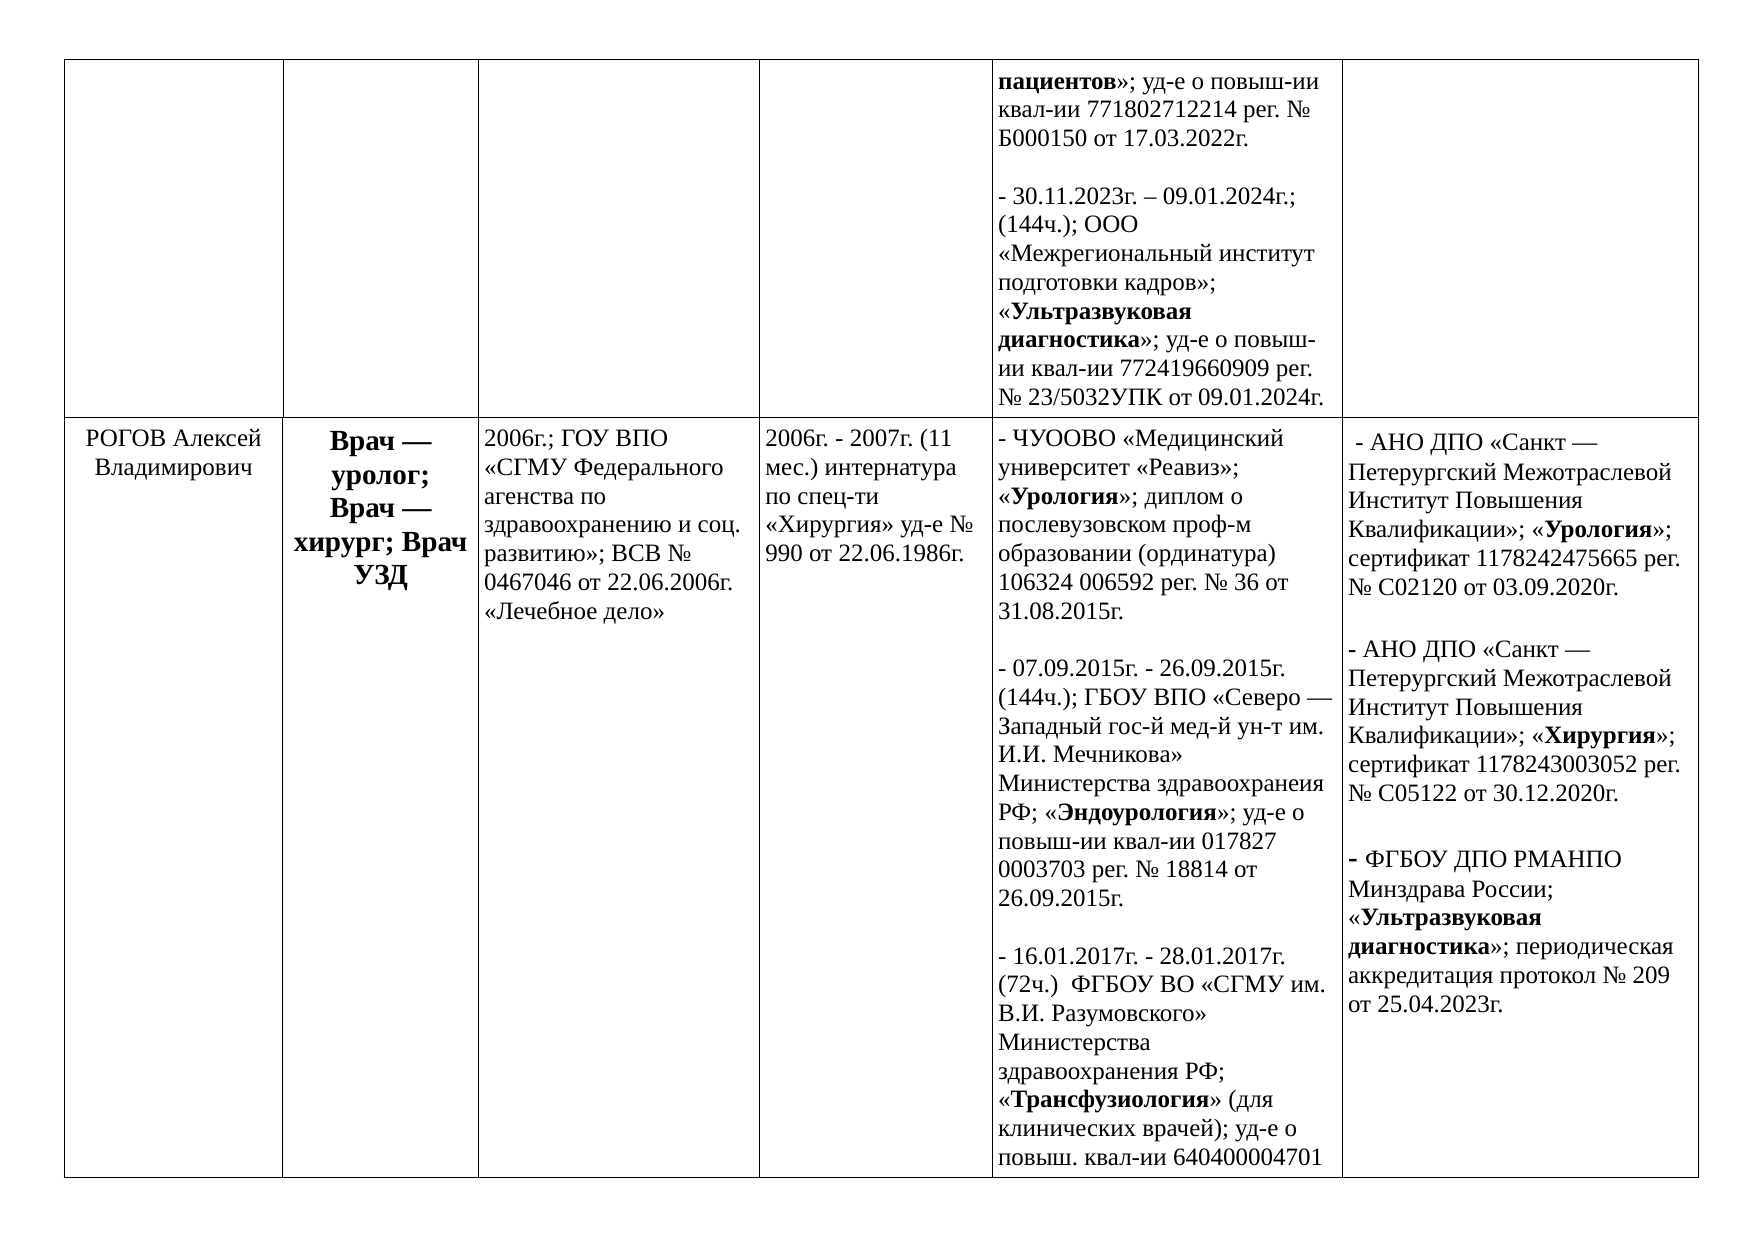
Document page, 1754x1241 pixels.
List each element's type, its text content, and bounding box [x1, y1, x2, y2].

table_cell Врач — уролог; Врач — хирург; Врач УЗД [283, 418, 478, 1177]
table_cell [479, 60, 759, 417]
table_cell [65, 60, 283, 417]
table_cell 2006г. - 2007г. (11 мес.) интернатура по спец-ти «Хирургия» уд-е № 990 от 22.06.1986г. [760, 418, 992, 1177]
table_cell - АНО ДПО «Санкт — Петерургский Межотраслевой Институт Повышения Квалификации»; «Урология»; сертификат 1178242475665 рег. № С02120 от 03.09.2020г. - АНО ДПО «Санкт — Петерургский Межотраслевой Институт Повышения Квалификации»; «Хирургия»; сертификат 1178243003052 рег. № С05122 от 30.12.2020г. - ФГБОУ ДПО РМАНПО Минздрава России; «Ультразвуковая диагностика»; периодическая аккредитация протокол № 209 от 25.04.2023г. [1343, 418, 1698, 1177]
table_cell [1343, 60, 1698, 417]
table_cell - ЧУООВО «Медицинский университет «Реавиз»; «Урология»; диплом о послевузовском проф-м образовании (ординатура) 106324 006592 рег. № 36 от 31.08.2015г. - 07.09.2015г. - 26.09.2015г. (144ч.); ГБОУ ВПО «Северо — Западный гос-й мед-й ун-т им. И.И. Мечникова» Министерства здравоохранеия РФ; «Эндоурология»; уд-е о повыш-ии квал-ии 017827 0003703 рег. № 18814 от 26.09.2015г. - 16.01.2017г. - 28.01.2017г. (72ч.) ФГБОУ ВО «СГМУ им. В.И. Разумовского» Министерства здравоохранения РФ; «Трансфузиология» (для клинических врачей); уд-е о повыш. квал-ии 640400004701 [993, 418, 1342, 1177]
table_cell [760, 60, 992, 417]
table_cell пациентов»; уд-е о повыш-ии квал-ии 771802712214 рег. № Б000150 от 17.03.2022г. - 30.11.2023г. – 09.01.2024г.; (144ч.); ООО «Межрегиональный институт подготовки кадров»; «Ультразвуковая диагностика»; уд-е о повыш-ии квал-ии 772419660909 рег. № 23/5032УПК от 09.01.2024г. [993, 60, 1342, 417]
table_cell РОГОВ Алексей Владимирович [65, 418, 282, 1177]
table_cell 2006г.; ГОУ ВПО «СГМУ Федерального агенства по здравоохранению и соц. развитию»; ВСВ № 0467046 от 22.06.2006г. «Лечебное дело» [479, 418, 759, 1177]
table_cell [284, 60, 478, 417]
